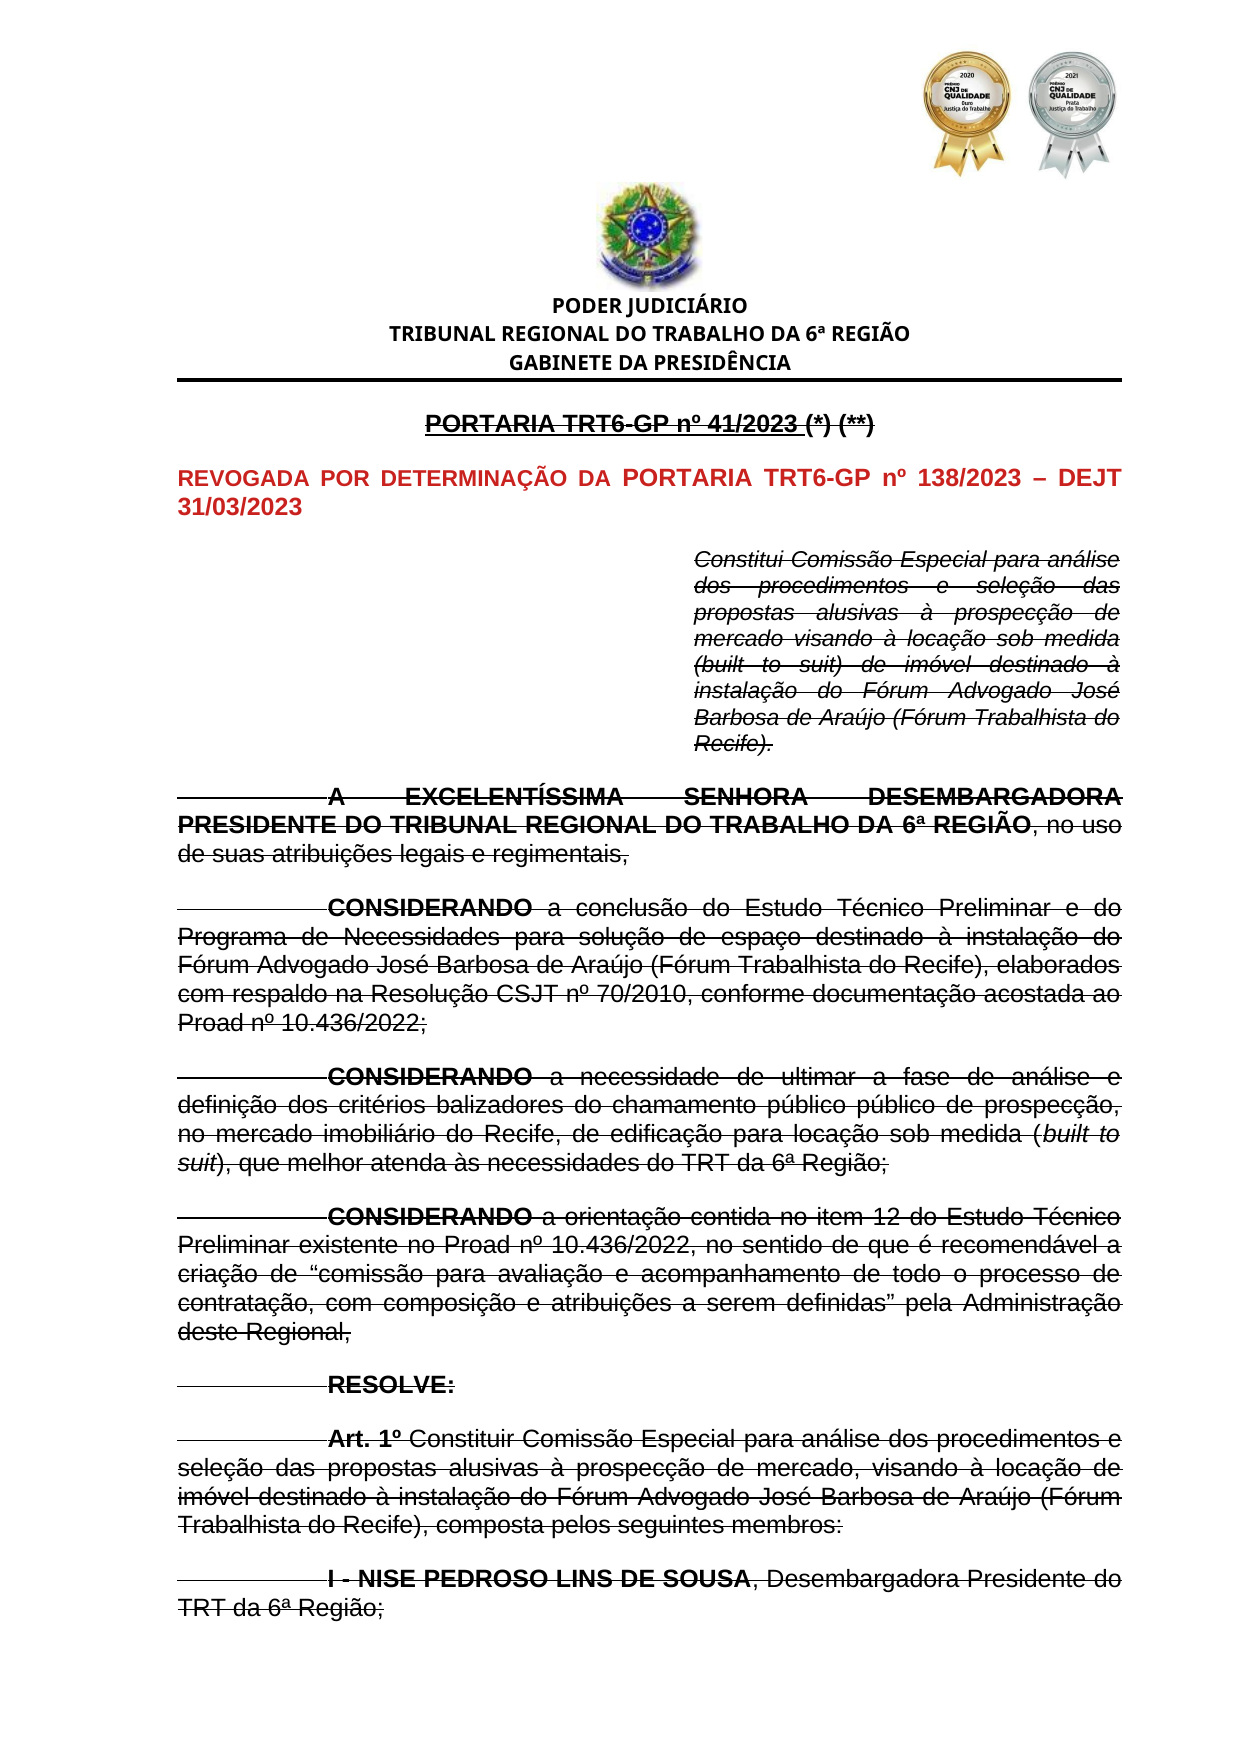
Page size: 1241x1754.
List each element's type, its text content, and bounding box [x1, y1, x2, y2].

text CONSIDERANDO a necessidade de ultimar a fase de análise e definição dos critérios balizadores do chamamento público público de prospecção, no mercado imobiliário do Recife, de edificação para locação sob medida (built to suit), que melhor atenda às necessidades do TRT da 6ª Região; [177, 1107, 1122, 1177]
text I - NISE PEDROSO LINS DE SOUSA, Desembargadora Presidente do TRT da 6ª Região; [177, 1564, 1122, 1580]
text A EXCELENTÍSSIMA SENHORA DESEMBARGADORA PRESIDENTE DO TRIBUNAL REGIONAL DO TRABALHO DA 6ª REGIÃO, no uso de suas atribuições legais e regimentais, [177, 782, 1122, 797]
text CONSIDERANDO a conclusão do Estudo Técnico Preliminar e do Programa de Necessidades para solução de espaço destinado à instalação do Fórum Advogado José Barbosa de Araújo (Fórum Trabalhista do Recife), elaborados com respaldo na Resolução CSJT nº 70/2010, conforme documentação acostada ao Proad nº 10.436/2022; [177, 893, 1122, 909]
picture [913, 44, 1123, 183]
text CONSIDERANDO a necessidade de ultimar a fase de análise e definição dos critérios balizadores do chamamento público público de prospecção, no mercado imobiliário do Recife, de edificação para locação sob medida (built to suit), que melhor atenda às necessidades do TRT da 6ª Região; [177, 1062, 1122, 1077]
text CONSIDERANDO a orientação contida no item 12 do Estudo Técnico Preliminar existente no Proad nº 10.436/2022, no sentido de que é recomendável a criação de “comissão para avaliação e acompanhamento de todo o processo de contratação, com composição e atribuições a serem definidas” pela Administração deste Regional, [177, 1305, 1122, 1345]
text CONSIDERANDO a conclusão do Estudo Técnico Preliminar e do Programa de Necessidades para solução de espaço destinado à instalação do Fórum Advogado José Barbosa de Araújo (Fórum Trabalhista do Recife), elaborados com respaldo na Resolução CSJT nº 70/2010, conforme documentação acostada ao Proad nº 10.436/2022; [177, 996, 1122, 1037]
text CONSIDERANDO a conclusão do Estudo Técnico Preliminar e do Programa de Necessidades para solução de espaço destinado à instalação do Fórum Advogado José Barbosa de Araújo (Fórum Trabalhista do Recife), elaborados com respaldo na Resolução CSJT nº 70/2010, conforme documentação acostada ao Proad nº 10.436/2022; [177, 967, 1122, 995]
text REVOGADA POR DETERMINAÇÃO DA PORTARIA TRT6-GP nº 138/2023 – DEJT 31/03/2023 [177, 463, 1122, 521]
text Art. 1º Constituir Comissão Especial para análise dos procedimentos e seleção das propostas alusivas à prospecção de mercado, visando à locação de imóvel destinado à instalação do Fórum Advogado José Barbosa de Araújo (Fórum Trabalhista do Recife), composta pelos seguintes membros: [177, 1470, 1122, 1497]
text Constitui Comissão Especial para análise dos procedimentos e seleção das propostas alusivas à prospecção de mercado visando à locação sob medida (built to suit) de imóvel destinado à instalação do Fórum Advogado José Barbosa de Araújo (Fórum Trabalhista do Recife). [694, 546, 1122, 757]
text CONSIDERANDO a orientação contida no item 12 do Estudo Técnico Preliminar existente no Proad nº 10.436/2022, no sentido de que é recomendável a criação de “comissão para avaliação e acompanhamento de todo o processo de contratação, com composição e atribuições a serem definidas” pela Administração deste Regional, [177, 1202, 1122, 1246]
text A EXCELENTÍSSIMA SENHORA DESEMBARGADORA PRESIDENTE DO TRIBUNAL REGIONAL DO TRABALHO DA 6ª REGIÃO, no uso de suas atribuições legais e regimentais, [177, 827, 1122, 868]
text CONSIDERANDO a conclusão do Estudo Técnico Preliminar e do Programa de Necessidades para solução de espaço destinado à instalação do Fórum Advogado José Barbosa de Araújo (Fórum Trabalhista do Recife), elaborados com respaldo na Resolução CSJT nº 70/2010, conforme documentação acostada ao Proad nº 10.436/2022; [177, 910, 1122, 937]
text PORTARIA TRT6-GP nº 41/2023 (*) (**) [177, 409, 1122, 438]
text CONSIDERANDO a necessidade de ultimar a fase de análise e definição dos critérios balizadores do chamamento público público de prospecção, no mercado imobiliário do Recife, de edificação para locação sob medida (built to suit), que melhor atenda às necessidades do TRT da 6ª Região; [177, 1078, 1122, 1106]
text Art. 1º Constituir Comissão Especial para análise dos procedimentos e seleção das propostas alusivas à prospecção de mercado, visando à locação de imóvel destinado à instalação do Fórum Advogado José Barbosa de Araújo (Fórum Trabalhista do Recife), composta pelos seguintes membros: [177, 1441, 1122, 1469]
text CONSIDERANDO a conclusão do Estudo Técnico Preliminar e do Programa de Necessidades para solução de espaço destinado à instalação do Fórum Advogado José Barbosa de Araújo (Fórum Trabalhista do Recife), elaborados com respaldo na Resolução CSJT nº 70/2010, conforme documentação acostada ao Proad nº 10.436/2022; [177, 938, 1122, 966]
text Art. 1º Constituir Comissão Especial para análise dos procedimentos e seleção das propostas alusivas à prospecção de mercado, visando à locação de imóvel destinado à instalação do Fórum Advogado José Barbosa de Araújo (Fórum Trabalhista do Recife), composta pelos seguintes membros: [177, 1424, 1122, 1440]
text CONSIDERANDO a orientação contida no item 12 do Estudo Técnico Preliminar existente no Proad nº 10.436/2022, no sentido de que é recomendável a criação de “comissão para avaliação e acompanhamento de todo o processo de contratação, com composição e atribuições a serem definidas” pela Administração deste Regional, [177, 1247, 1122, 1275]
text I - NISE PEDROSO LINS DE SOUSA, Desembargadora Presidente do TRT da 6ª Região; [177, 1581, 1122, 1622]
text Art. 1º Constituir Comissão Especial para análise dos procedimentos e seleção das propostas alusivas à prospecção de mercado, visando à locação de imóvel destinado à instalação do Fórum Advogado José Barbosa de Araújo (Fórum Trabalhista do Recife), composta pelos seguintes membros: [177, 1498, 1122, 1539]
text CONSIDERANDO a orientação contida no item 12 do Estudo Técnico Preliminar existente no Proad nº 10.436/2022, no sentido de que é recomendável a criação de “comissão para avaliação e acompanhamento de todo o processo de contratação, com composição e atribuições a serem definidas” pela Administração deste Regional, [177, 1276, 1122, 1304]
picture [596, 182, 703, 292]
text A EXCELENTÍSSIMA SENHORA DESEMBARGADORA PRESIDENTE DO TRIBUNAL REGIONAL DO TRABALHO DA 6ª REGIÃO, no uso de suas atribuições legais e regimentais, [177, 798, 1122, 826]
text RESOLVE: [177, 1370, 1122, 1399]
